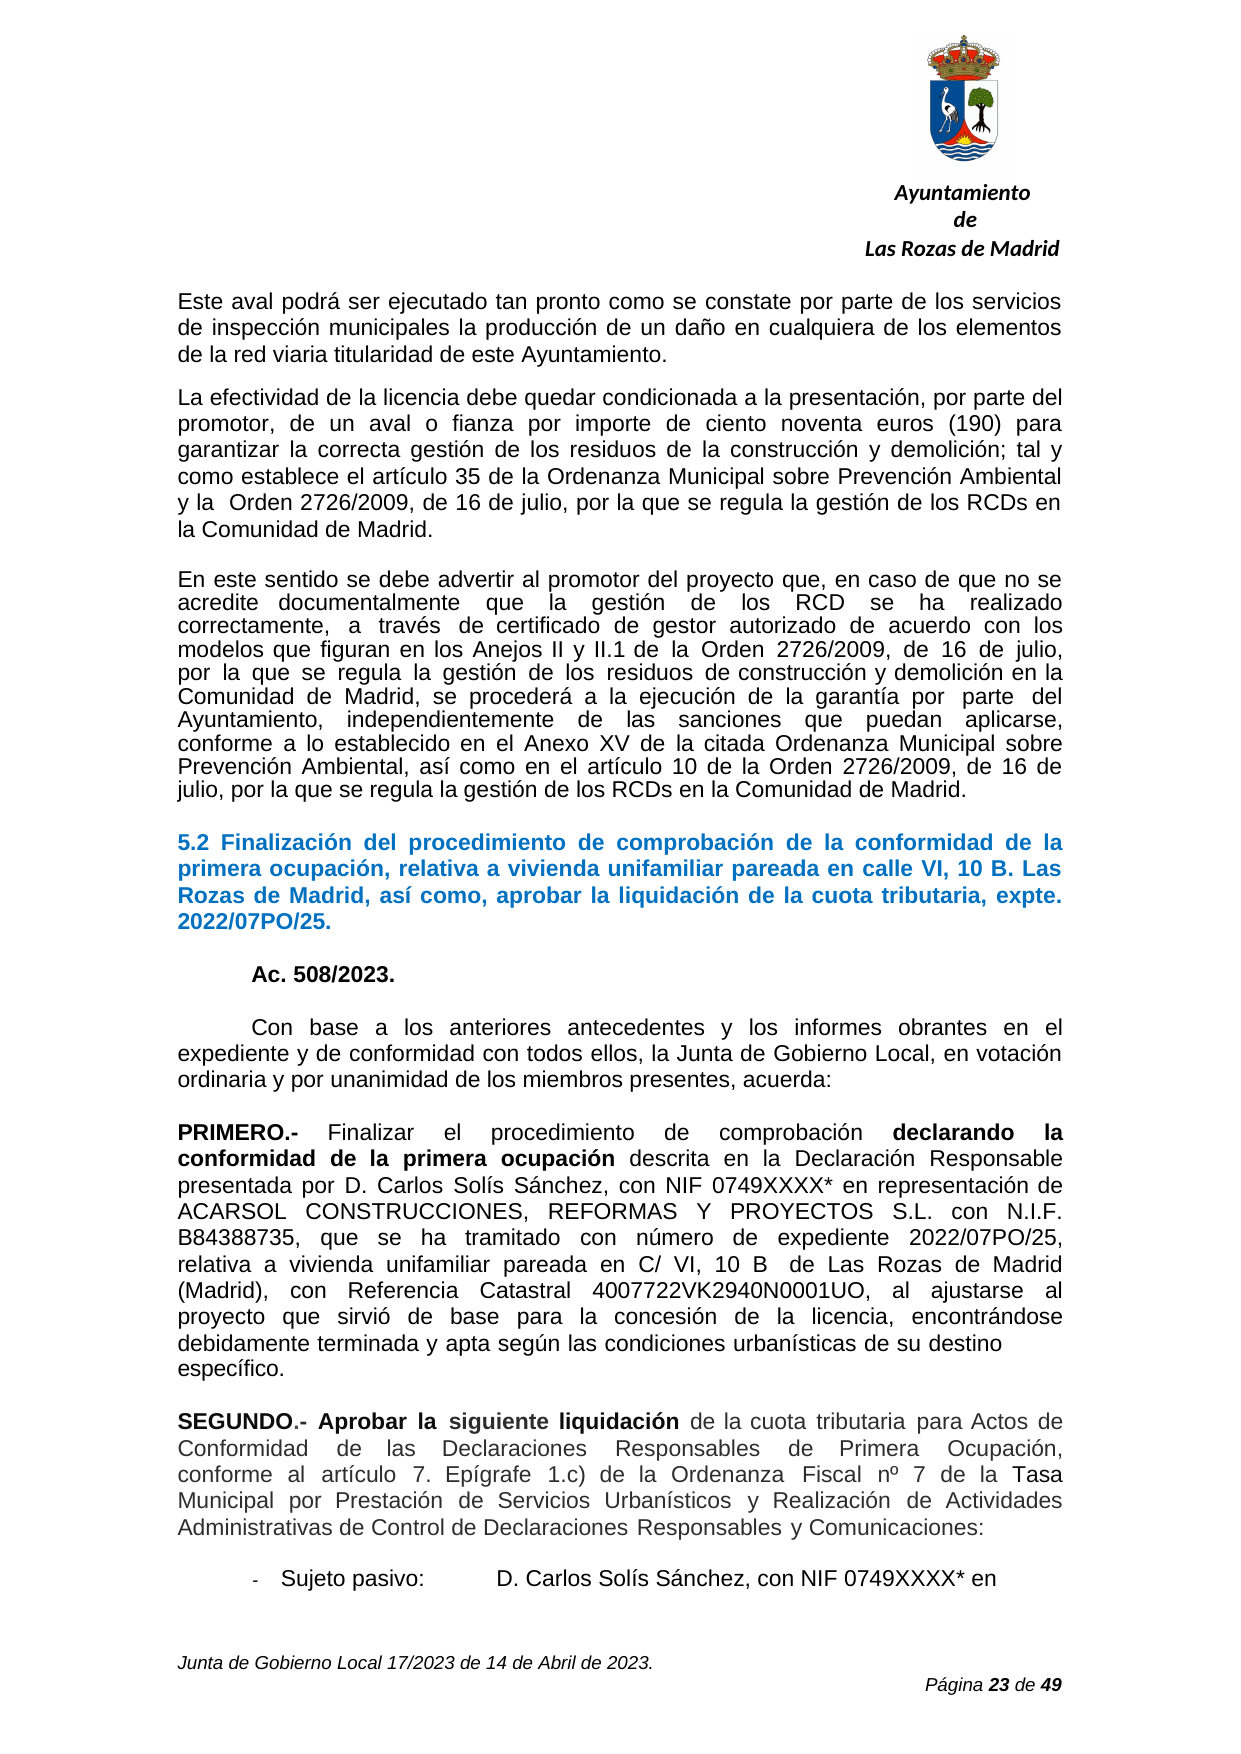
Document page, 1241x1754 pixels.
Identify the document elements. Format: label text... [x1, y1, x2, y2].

text Con base a los anteriores antecedentes y los informes obrantes en el expediente y de conformidad con todos ellos, la Junta de Gobierno Local, en votación ordinaria y por unanimidad de los miembros presentes, acuerda: [177, 1013, 1063, 1092]
text Este aval podrá ser ejecutado tan pronto como se constate por parte de los servicios de inspección municipales la producción de un daño en cualquiera de los elementos de la red viaria titularidad de este Ayuntamiento. [177, 288, 1063, 367]
text 5.2 Finalización del procedimiento de comprobación de la conformidad de la primera ocupación, relativa a vivienda unifamiliar pareada en calle VI, 10 B. Las Rozas de Madrid, así como, aprobar la liquidación de la cuota tributaria, expte. 2022/07PO/25. [177, 829, 1063, 934]
text PRIMERO.- Finalizar el procedimiento de comprobación declarando la conformidad de la primera ocupación descrita en la Declaración Responsable presentada por D. Carlos Solís Sánchez, con NIF 0749XXXX* en representación de ACARSOL CONSTRUCCIONES, REFORMAS Y PROYECTOS S.L. con N.I.F. B84388735, que se ha tramitado con número de expediente 2022/07PO/25, relativa a vivienda unifamiliar pareada en C/ VI, 10 B de Las Rozas de Madrid (Madrid), con Referencia Catastral 4007722VK2940N0001UO, al ajustarse al proyecto que sirvió de base para la concesión de la licencia, encontrándose debidamente terminada y apta según las condiciones urbanísticas de su destino [177, 1119, 1063, 1356]
text Ac. 508/2023. [177, 961, 1063, 987]
text específico. [177, 1356, 1063, 1382]
list Sujeto pasivo: D. Carlos Solís Sánchez, con NIF 0749XXXX* en [251, 1566, 1063, 1592]
text SEGUNDO.- Aprobar la siguiente liquidación de la cuota tributaria para Actos de Conformidad de las Declaraciones Responsables de Primera Ocupación, conforme al artículo 7. Epígrafe 1.c) de la Ordenanza Fiscal nº 7 de la Tasa Municipal por Prestación de Servicios Urbanísticos y Realización de Actividades Administrativas de Control de Declaraciones Responsables y Comunicaciones: [177, 1408, 1063, 1540]
text La efectividad de la licencia debe quedar condicionada a la presentación, por parte del promotor, de un aval o fianza por importe de ciento noventa euros (190) para garantizar la correcta gestión de los residuos de la construcción y demolición; tal y como establece el artículo 35 de la Ordenanza Municipal sobre Prevención Ambiental y la Orden 2726/2009, de 16 de julio, por la que se regula la gestión de los RCDs en la Comunidad de Madrid. [177, 384, 1063, 542]
text En este sentido se debe advertir al promotor del proyecto que, en caso de que no se acredite documentalmente que la gestión de los RCD se ha realizado correctamente, a través de certificado de gestor autorizado de acuerdo con los modelos que figuran en los Anejos II y II.1 de la Orden 2726/2009, de 16 de julio, por la que se regula la gestión de los residuos de construcción y demolición en la Comunidad de Madrid, se procederá a la ejecución de la garantía por parte del Ayuntamiento, independientemente de las sanciones que puedan aplicarse, conforme a lo establecido en el Anexo XV de la citada Ordenanza Municipal sobre Prevención Ambiental, así como en el artículo 10 de la Orden 2726/2009, de 16 de julio, por la que se regula la gestión de los RCDs en la Comunidad de Madrid. [177, 568, 1063, 803]
